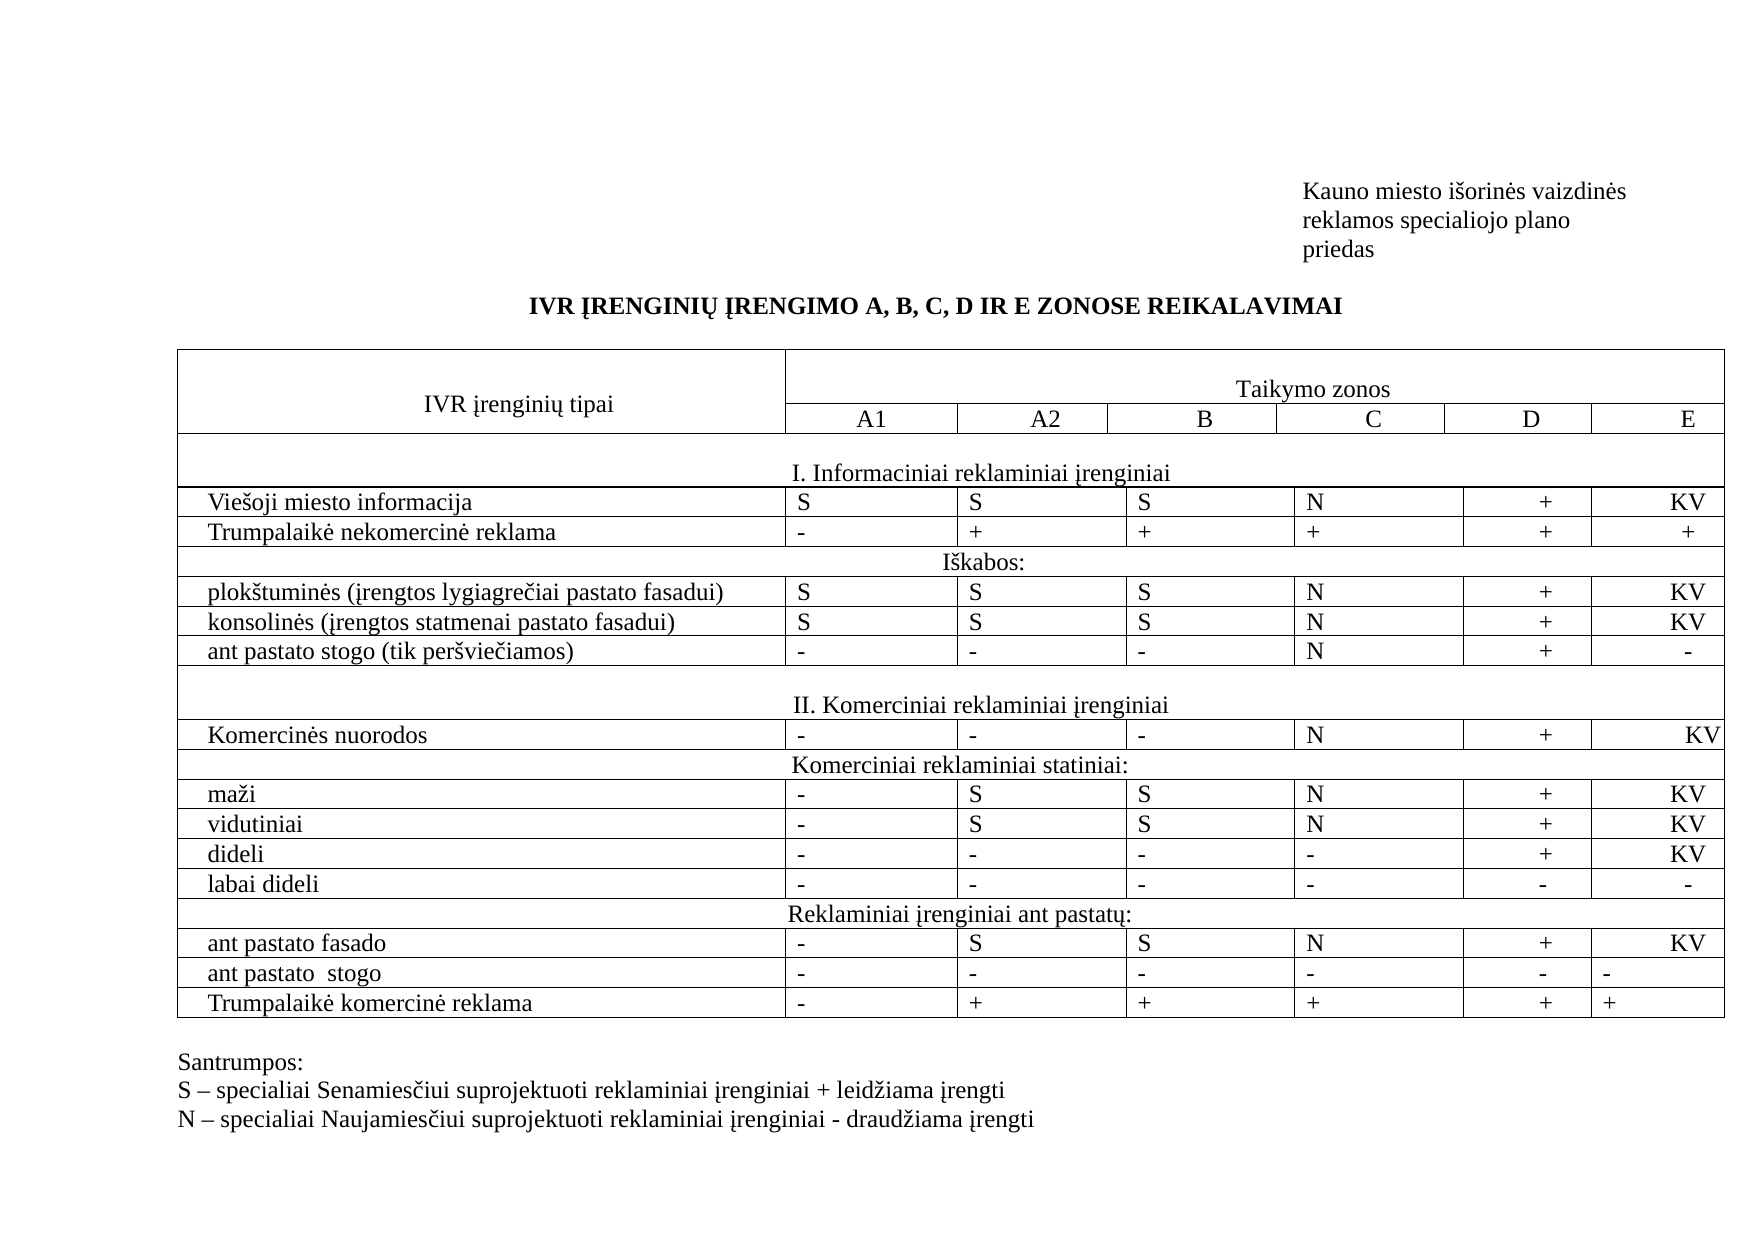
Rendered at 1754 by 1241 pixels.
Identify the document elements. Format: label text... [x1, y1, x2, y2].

table_cell KV [1592, 809, 1724, 838]
table_cell vidutiniai [178, 809, 785, 838]
table_cell - [1464, 958, 1591, 987]
table_cell - [958, 869, 1126, 898]
table_cell S [786, 488, 957, 516]
text S – specialiai Senamiesčiui suprojektuoti reklaminiai įrenginiai + leidžiama įrengti [177, 1075, 1695, 1104]
table_cell + [1592, 988, 1724, 1017]
table_cell S [958, 929, 1126, 957]
table_cell KV [1592, 929, 1724, 957]
table_cell - [1592, 869, 1724, 898]
table_cell Komercinės nuorodos [178, 720, 785, 749]
table_cell KV [1592, 607, 1724, 635]
table_cell Trumpalaikė komercinė reklama [178, 988, 785, 1017]
table_cell S [1127, 780, 1294, 808]
table_cell - [786, 517, 957, 546]
table_cell S [958, 809, 1126, 838]
table_cell KV [1592, 720, 1724, 749]
table_cell ant pastato stogo [178, 958, 785, 987]
text reklamos specialiojo plano [1283, 205, 1695, 234]
table_cell S [958, 607, 1126, 635]
table_cell - [786, 720, 957, 749]
table_cell - [786, 636, 957, 665]
table_cell N [1295, 809, 1463, 838]
table_cell A1 [786, 404, 957, 432]
table_cell Komerciniai reklaminiai statiniai: [178, 750, 1724, 778]
table_cell - [786, 839, 957, 868]
table_cell - [1127, 839, 1294, 868]
table_cell - [1295, 869, 1463, 898]
table_cell Trumpalaikė nekomercinė reklama [178, 517, 785, 546]
table_cell - [786, 780, 957, 808]
table_cell + [1464, 809, 1591, 838]
table_cell S [786, 607, 957, 635]
table_cell - [786, 988, 957, 1017]
table_cell KV [1592, 577, 1724, 606]
table_cell ant pastato stogo (tik peršviečiamos) [178, 636, 785, 665]
table_cell - [1127, 958, 1294, 987]
table_cell - [958, 958, 1126, 987]
table_cell - [958, 720, 1126, 749]
table_cell + [1464, 636, 1591, 665]
table_cell + [1464, 929, 1591, 957]
table_cell + [1592, 517, 1724, 546]
table_cell N [1295, 929, 1463, 957]
table_cell A2 [958, 404, 1107, 432]
table_cell + [1295, 517, 1463, 546]
table_cell - [958, 839, 1126, 868]
table_cell + [1127, 988, 1294, 1017]
text IVR ĮRENGINIŲ ĮRENGIMO A, B, C, D IR E ZONOSE REIKALAVIMAI [177, 291, 1695, 320]
table_cell - [786, 958, 957, 987]
table_cell N [1295, 488, 1463, 516]
table_cell plokštuminės (įrengtos lygiagrečiai pastato fasadui) [178, 577, 785, 606]
table_cell S [1127, 488, 1294, 516]
table_cell + [958, 988, 1126, 1017]
table_cell + [1464, 607, 1591, 635]
table_cell N [1295, 577, 1463, 606]
table_cell - [786, 809, 957, 838]
table_cell maži [178, 780, 785, 808]
table_cell S [1127, 607, 1294, 635]
table_cell - [958, 636, 1126, 665]
table_cell B [1108, 404, 1276, 432]
table_cell S [1127, 809, 1294, 838]
table_cell Reklaminiai įrenginiai ant pastatų: [178, 899, 1724, 927]
table_cell D [1445, 404, 1591, 432]
table_cell + [1464, 780, 1591, 808]
table_cell + [1464, 839, 1591, 868]
table_cell + [1127, 517, 1294, 546]
table_cell + [1464, 517, 1591, 546]
table_cell KV [1592, 780, 1724, 808]
table_cell konsolinės (įrengtos statmenai pastato fasadui) [178, 607, 785, 635]
table_cell - [1295, 839, 1463, 868]
table_cell KV [1592, 488, 1724, 516]
table_cell S [958, 488, 1126, 516]
table_cell KV [1592, 839, 1724, 868]
table_cell Iškabos: [178, 547, 1724, 576]
text Santrumpos: [177, 1047, 1695, 1075]
table_cell + [1464, 577, 1591, 606]
table_cell ant pastato fasado [178, 929, 785, 957]
table_cell - [1295, 958, 1463, 987]
table_cell I. Informaciniai reklaminiai įrenginiai [178, 434, 1724, 486]
table_cell labai dideli [178, 869, 785, 898]
table_cell N [1295, 607, 1463, 635]
table_cell + [1295, 988, 1463, 1017]
text priedas [1283, 234, 1695, 263]
text Kauno miesto išorinės vaizdinės [1283, 176, 1695, 205]
table_cell - [1127, 869, 1294, 898]
text N – specialiai Naujamiesčiui suprojektuoti reklaminiai įrenginiai - draudžiama įrengti [177, 1104, 1754, 1133]
table_cell + [1464, 988, 1591, 1017]
table_cell + [1464, 720, 1591, 749]
table_header Taikymo zonos [786, 350, 1724, 403]
table_cell + [1464, 488, 1591, 516]
table_cell - [1127, 720, 1294, 749]
table_cell S [1127, 929, 1294, 957]
table_header IVR įrenginių tipai [178, 350, 785, 432]
table_cell - [1592, 958, 1724, 987]
table_cell N [1295, 780, 1463, 808]
table_cell - [1592, 636, 1724, 665]
table_cell Viešoji miesto informacija [178, 488, 785, 516]
table_cell dideli [178, 839, 785, 868]
table_cell S [1127, 577, 1294, 606]
table_cell + [958, 517, 1126, 546]
table_cell - [1127, 636, 1294, 665]
table_cell E [1592, 404, 1724, 432]
table_cell C [1277, 404, 1444, 432]
table_cell S [958, 780, 1126, 808]
table_cell N [1295, 720, 1463, 749]
table_cell S [786, 577, 957, 606]
table_cell - [786, 929, 957, 957]
table_cell - [786, 869, 957, 898]
table_cell II. Komerciniai reklaminiai įrenginiai [178, 666, 1724, 719]
table_cell - [1464, 869, 1591, 898]
table_cell N [1295, 636, 1463, 665]
table_cell S [958, 577, 1126, 606]
